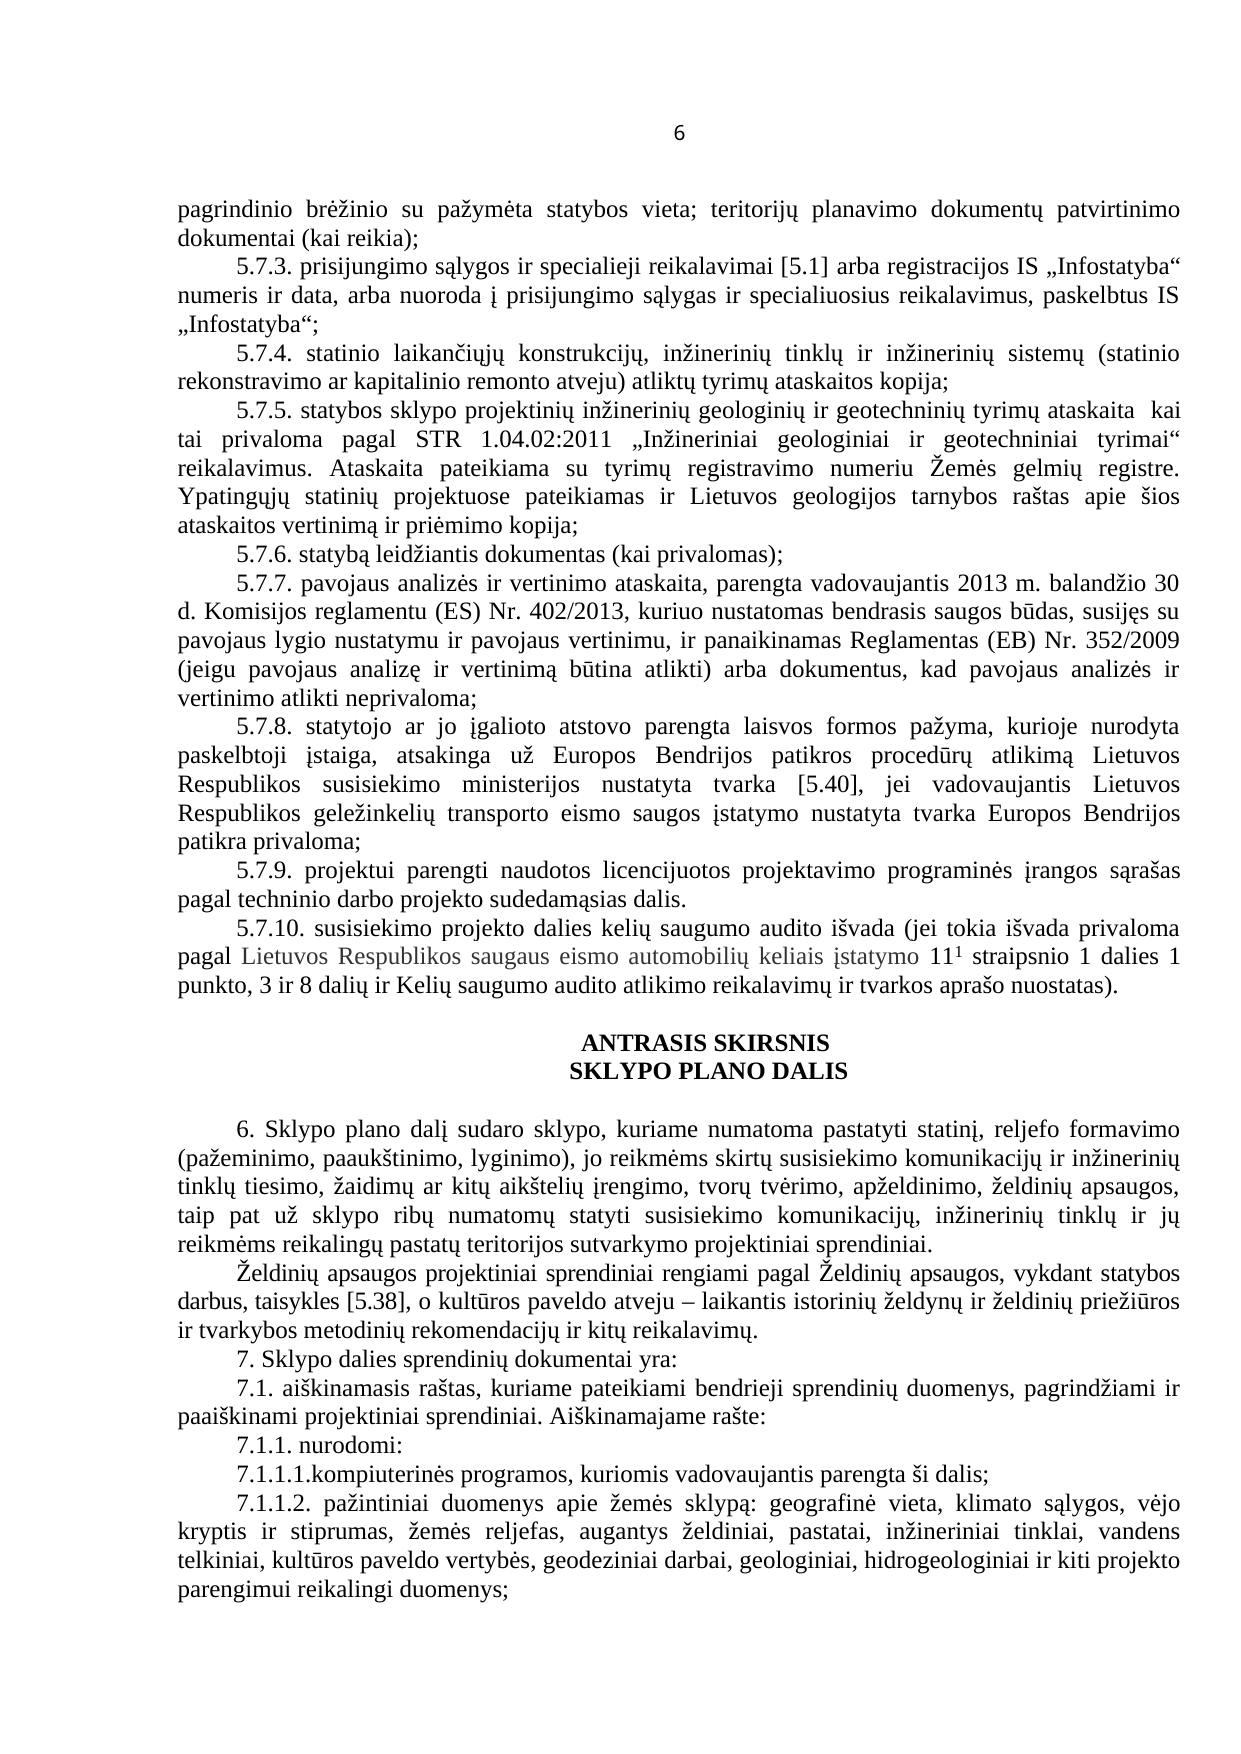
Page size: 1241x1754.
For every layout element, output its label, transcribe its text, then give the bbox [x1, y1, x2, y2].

text ANTRASIS SKIRSNIS [177, 1028, 1181, 1056]
text 5.7.5. statybos sklypo projektinių inžinerinių geologinių ir geotechninių tyrimų ataskaita kai tai privaloma pagal STR 1.04.02:2011 „Inžineriniai geologiniai ir geotechniniai tyrimai“ reikalavimus. Ataskaita pateikiama su tyrimų registravimo numeriu Žemės gelmių registre. Ypatingųjų statinių projektuose pateikiamas ir Lietuvos geologijos tarnybos raštas apie šios ataskaitos vertinimą ir priėmimo kopija; [177, 395, 1181, 539]
text 5.7.8. statytojo ar jo įgalioto atstovo parengta laisvos formos pažyma, kurioje nurodyta paskelbtoji įstaiga, atsakinga už Europos Bendrijos patikros procedūrų atlikimą Lietuvos Respublikos susisiekimo ministerijos nustatyta tvarka [5.40], jei vadovaujantis Lietuvos Respublikos geležinkelių transporto eismo saugos įstatymo nustatyta tvarka Europos Bendrijos patikra privaloma; [177, 711, 1181, 855]
text Želdinių apsaugos projektiniai sprendiniai rengiami pagal Želdinių apsaugos, vykdant statybos darbus, taisykles [5.38], o kultūros paveldo atveju – laikantis istorinių želdynų ir želdinių priežiūros ir tvarkybos metodinių rekomendacijų ir kitų reikalavimų. [177, 1258, 1181, 1344]
text 5.7.4. statinio laikančiųjų konstrukcijų, inžinerinių tinklų ir inžinerinių sistemų (statinio rekonstravimo ar kapitalinio remonto atveju) atliktų tyrimų ataskaitos kopija; [177, 338, 1181, 395]
text 5.7.10. susisiekimo projekto dalies kelių saugumo audito išvada (jei tokia išvada privaloma pagal Lietuvos Respublikos saugaus eismo automobilių keliais įstatymo 111 straipsnio 1 dalies 1 punkto, 3 ir 8 dalių ir Kelių saugumo audito atlikimo reikalavimų ir tvarkos aprašo nuostatas). [177, 913, 1181, 999]
text 5.7.3. prisijungimo sąlygos ir specialieji reikalavimai [5.1] arba registracijos IS „Infostatyba“ numeris ir data, arba nuoroda į prisijungimo sąlygas ir specialiuosius reikalavimus, paskelbtus IS „Infostatyba“; [177, 251, 1181, 338]
text 7. Sklypo dalies sprendinių dokumentai yra: [177, 1344, 1181, 1373]
text 7.1.1. nurodomi: [177, 1430, 1181, 1459]
text 6. Sklypo plano dalį sudaro sklypo, kuriame numatoma pastatyti statinį, reljefo formavimo (pažeminimo, paaukštinimo, lyginimo), jo reikmėms skirtų susisiekimo komunikacijų ir inžinerinių tinklų tiesimo, žaidimų ar kitų aikštelių įrengimo, tvorų tvėrimo, apželdinimo, želdinių apsaugos, taip pat už sklypo ribų numatomų statyti susisiekimo komunikacijų, inžinerinių tinklų ir jų reikmėms reikalingų pastatų teritorijos sutvarkymo projektiniai sprendiniai. [177, 1114, 1181, 1258]
text 7.1.1.2. pažintiniai duomenys apie žemės sklypą: geografinė vieta, klimato sąlygos, vėjo kryptis ir stiprumas, žemės reljefas, augantys želdiniai, pastatai, inžineriniai tinklai, vandens telkiniai, kultūros paveldo vertybės, geodeziniai darbai, geologiniai, hidrogeologiniai ir kiti projekto parengimui reikalingi duomenys; [177, 1488, 1181, 1603]
text 7.1.1.1.kompiuterinės programos, kuriomis vadovaujantis parengta ši dalis; [177, 1459, 1181, 1488]
text 5.7.9. projektui parengti naudotos licencijuotos projektavimo programinės įrangos sąrašas pagal techninio darbo projekto sudedamąsias dalis. [177, 855, 1181, 913]
text SKLYPO PLANO DALIS [177, 1056, 1181, 1085]
text 5.7.6. statybą leidžiantis dokumentas (kai privalomas); [177, 539, 1181, 568]
text 5.7.7. pavojaus analizės ir vertinimo ataskaita, parengta vadovaujantis 2013 m. balandžio 30 d. Komisijos reglamentu (ES) Nr. 402/2013, kuriuo nustatomas bendrasis saugos būdas, susijęs su pavojaus lygio nustatymu ir pavojaus vertinimu, ir panaikinamas Reglamentas (EB) Nr. 352/2009 (jeigu pavojaus analizę ir vertinimą būtina atlikti) arba dokumentus, kad pavojaus analizės ir vertinimo atlikti neprivaloma; [177, 568, 1181, 711]
text 7.1. aiškinamasis raštas, kuriame pateikiami bendrieji sprendinių duomenys, pagrindžiami ir paaiškinami projektiniai sprendiniai. Aiškinamajame rašte: [177, 1373, 1181, 1430]
text pagrindinio brėžinio su pažymėta statybos vieta; teritorijų planavimo dokumentų patvirtinimo dokumentai (kai reikia); [177, 194, 1181, 251]
